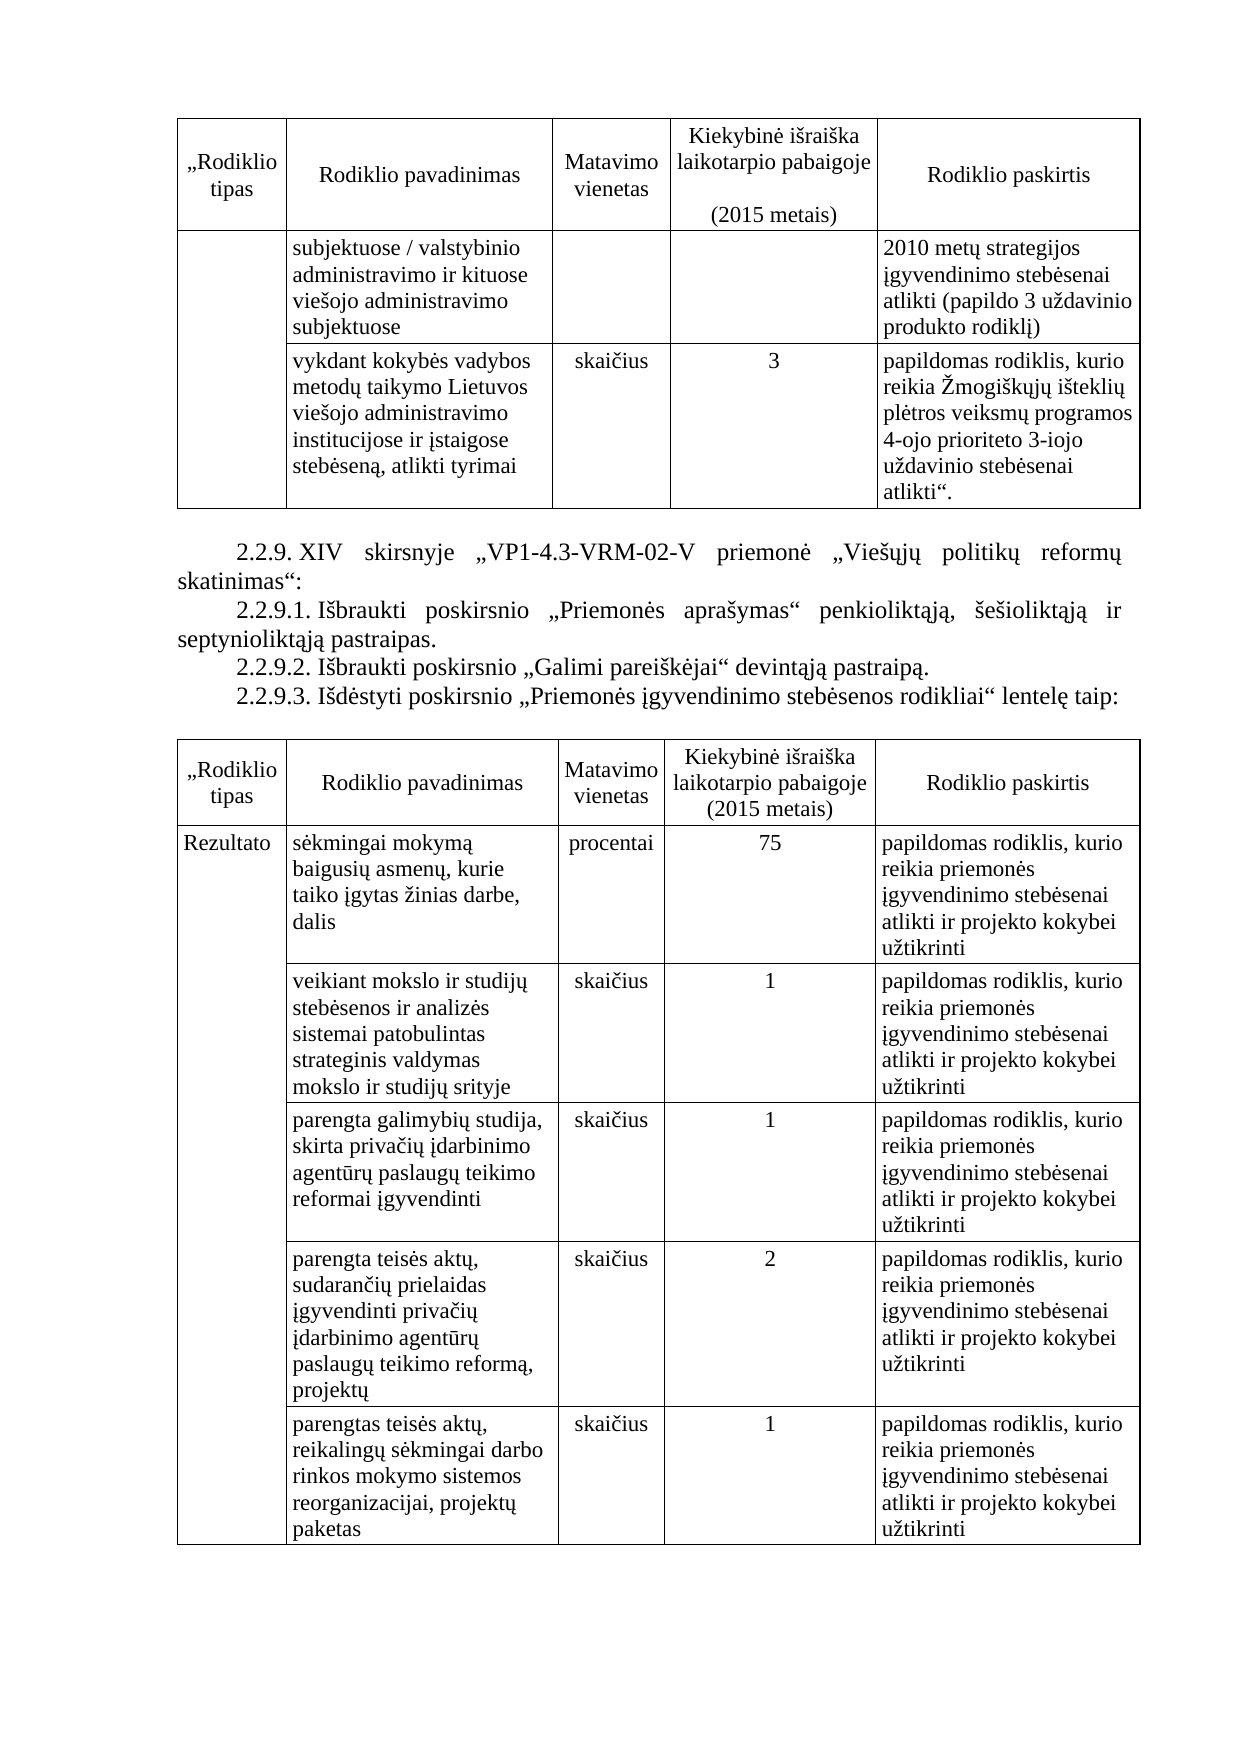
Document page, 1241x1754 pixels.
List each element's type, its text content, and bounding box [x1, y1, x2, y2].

table_cell 75 [665, 826, 875, 963]
table_cell parengta teisės aktų, sudarančių prielaidas įgyvendinti privačių įdarbinimo agentūrų paslaugų teikimo reformą, projektų [287, 1242, 558, 1406]
table_cell skaičius [559, 964, 664, 1102]
table_header Rodiklio pavadinimas [287, 740, 558, 825]
table_cell [553, 231, 670, 343]
table_cell subjektuose / valstybinio administravimo ir kituose viešojo administravimo subjektuose [287, 231, 552, 343]
table_cell papildomas rodiklis, kurio reikia priemonės įgyvendinimo stebėsenai atlikti ir projekto kokybei užtikrinti [876, 1103, 1139, 1241]
table_header Rodiklio pavadinimas [287, 119, 552, 230]
table_cell skaičius [553, 344, 670, 508]
table_cell 2010 metų strategijos įgyvendinimo stebėsenai atlikti (papildo 3 uždavinio produkto rodiklį) [878, 231, 1139, 343]
table_header Kiekybinė išraiška laikotarpio pabaigoje (2015 metais) [665, 740, 875, 825]
table_cell skaičius [559, 1103, 664, 1241]
table_cell papildomas rodiklis, kurio reikia priemonės įgyvendinimo stebėsenai atlikti ir projekto kokybei užtikrinti [876, 964, 1139, 1102]
table_header „Rodiklio tipas [178, 740, 286, 825]
table_cell skaičius [559, 1242, 664, 1406]
table_cell 2 [665, 1242, 875, 1406]
text 2.2.9.1. Išbraukti poskirsnio „Priemonės aprašymas“ penkioliktąją, šešioliktąją ir septynioliktąją pastraipas. [177, 595, 1122, 652]
table_cell [178, 231, 286, 508]
text 2.2.9.3. Išdėstyti poskirsnio „Priemonės įgyvendinimo stebėsenos rodikliai“ lentelę taip: [177, 681, 1122, 710]
table_cell parengtas teisės aktų, reikalingų sėkmingai darbo rinkos mokymo sistemos reorganizacijai, projektų paketas [287, 1407, 558, 1544]
table_header Rodiklio paskirtis [878, 119, 1139, 230]
table_header Kiekybinė išraiška laikotarpio pabaigoje (2015 metais) [671, 119, 877, 230]
table_cell 1 [665, 964, 875, 1102]
table_cell 1 [665, 1407, 875, 1544]
table_header „Rodiklio tipas [178, 119, 286, 230]
table_cell sėkmingai mokymą baigusių asmenų, kurie taiko įgytas žinias darbe, dalis [287, 826, 558, 963]
table_cell [671, 231, 877, 343]
table_header Matavimo vienetas [553, 119, 670, 230]
table_cell 1 [665, 1103, 875, 1241]
text 2.2.9. XIV skirsnyje „VP1-4.3-VRM-02-V priemonė „Viešųjų politikų reformų skatinimas“: [177, 537, 1122, 595]
table_cell papildomas rodiklis, kurio reikia priemonės įgyvendinimo stebėsenai atlikti ir projekto kokybei užtikrinti [876, 1242, 1139, 1406]
table_cell papildomas rodiklis, kurio reikia Žmogiškųjų išteklių plėtros veiksmų programos 4-ojo prioriteto 3-iojo uždavinio stebėsenai atlikti“. [878, 344, 1139, 508]
table_cell Rezultato [178, 826, 286, 1544]
table_cell skaičius [559, 1407, 664, 1544]
table_cell papildomas rodiklis, kurio reikia priemonės įgyvendinimo stebėsenai atlikti ir projekto kokybei užtikrinti [876, 826, 1139, 963]
table_header Rodiklio paskirtis [876, 740, 1139, 825]
table_header Matavimo vienetas [559, 740, 664, 825]
table_cell parengta galimybių studija, skirta privačių įdarbinimo agentūrų paslaugų teikimo reformai įgyvendinti [287, 1103, 558, 1241]
table_cell papildomas rodiklis, kurio reikia priemonės įgyvendinimo stebėsenai atlikti ir projekto kokybei užtikrinti [876, 1407, 1139, 1544]
text 2.2.9.2. Išbraukti poskirsnio „Galimi pareiškėjai“ devintąją pastraipą. [177, 652, 1122, 681]
table_cell vykdant kokybės vadybos metodų taikymo Lietuvos viešojo administravimo institucijose ir įstaigose stebėseną, atlikti tyrimai [287, 344, 552, 508]
table_cell procentai [559, 826, 664, 963]
table_cell 3 [671, 344, 877, 508]
table_cell veikiant mokslo ir studijų stebėsenos ir analizės sistemai patobulintas strateginis valdymas mokslo ir studijų srityje [287, 964, 558, 1102]
